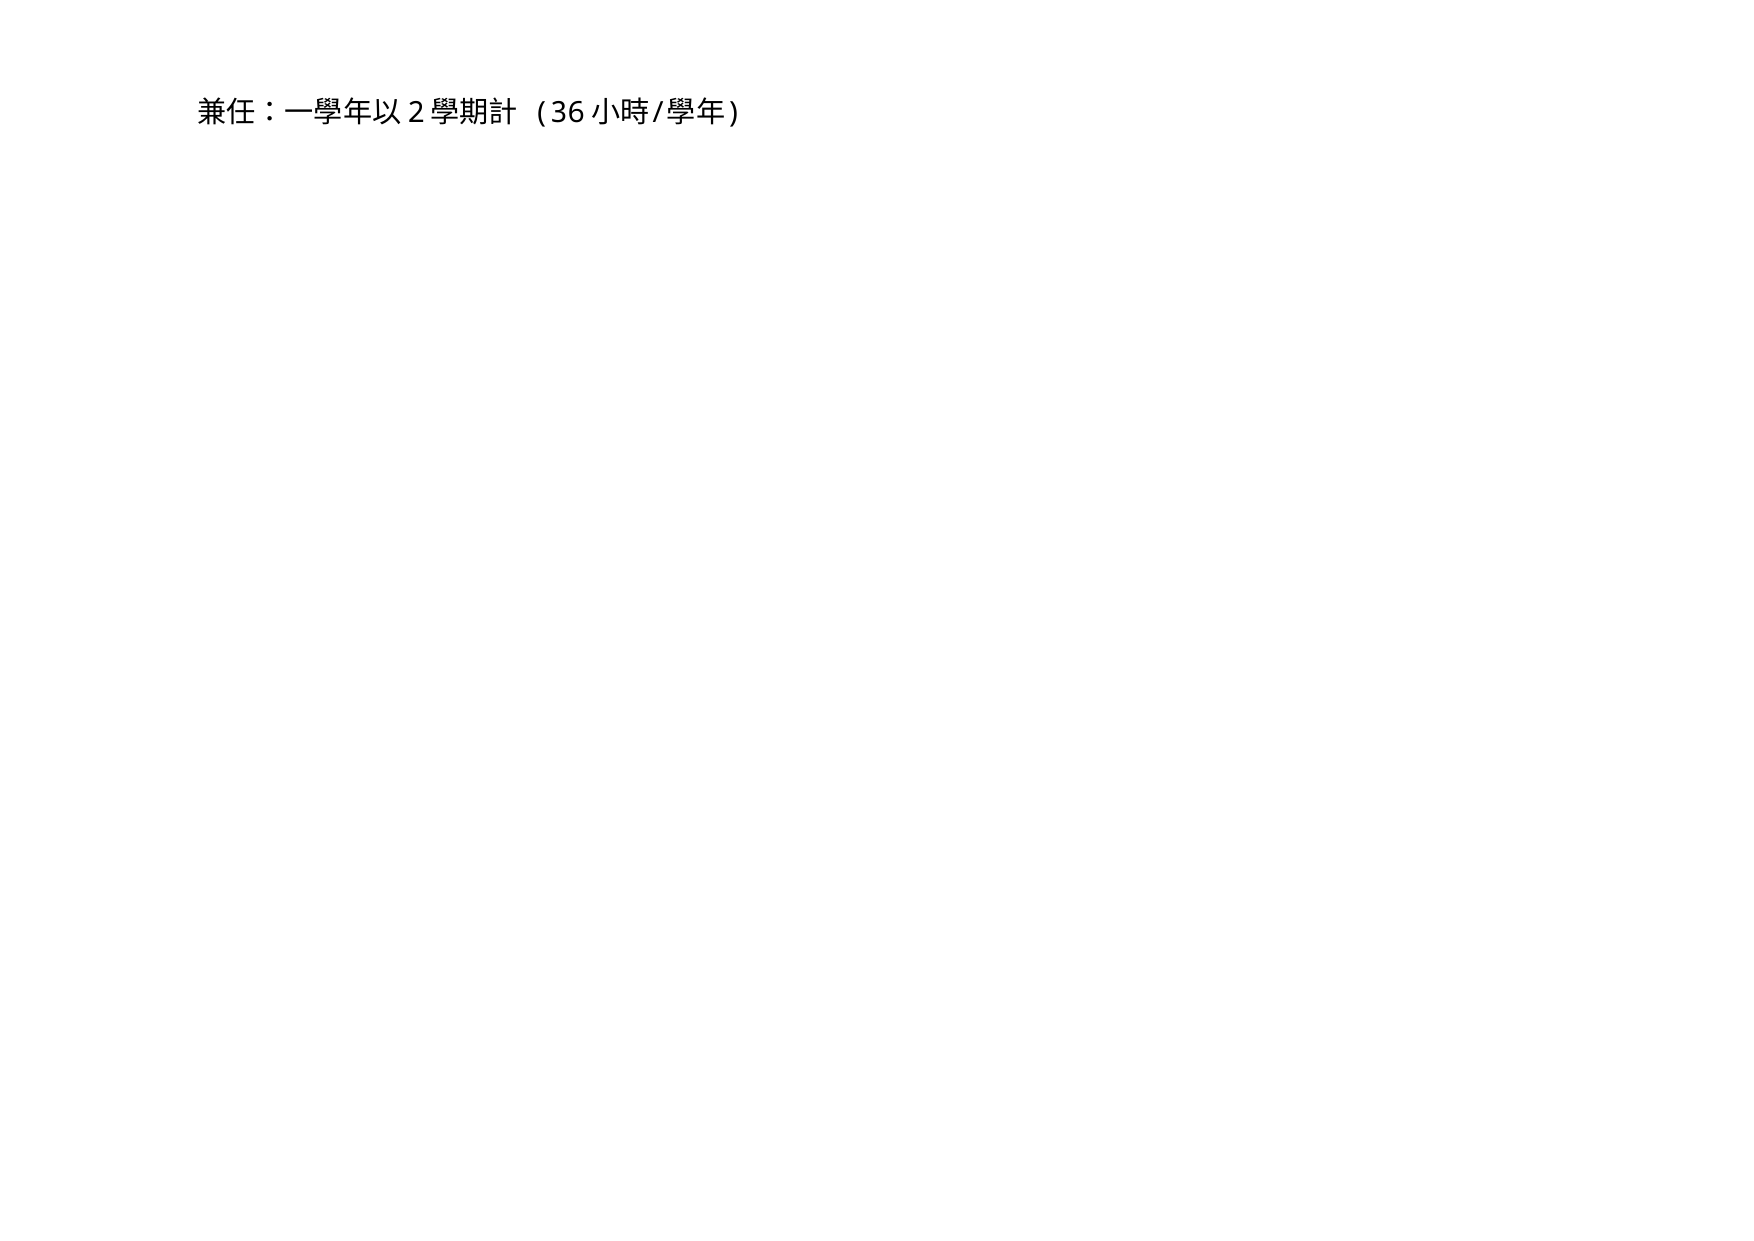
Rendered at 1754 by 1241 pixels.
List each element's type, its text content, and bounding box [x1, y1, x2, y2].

text 兼任：一學年以2學期計 (36小時/學年) [92, 89, 1665, 131]
